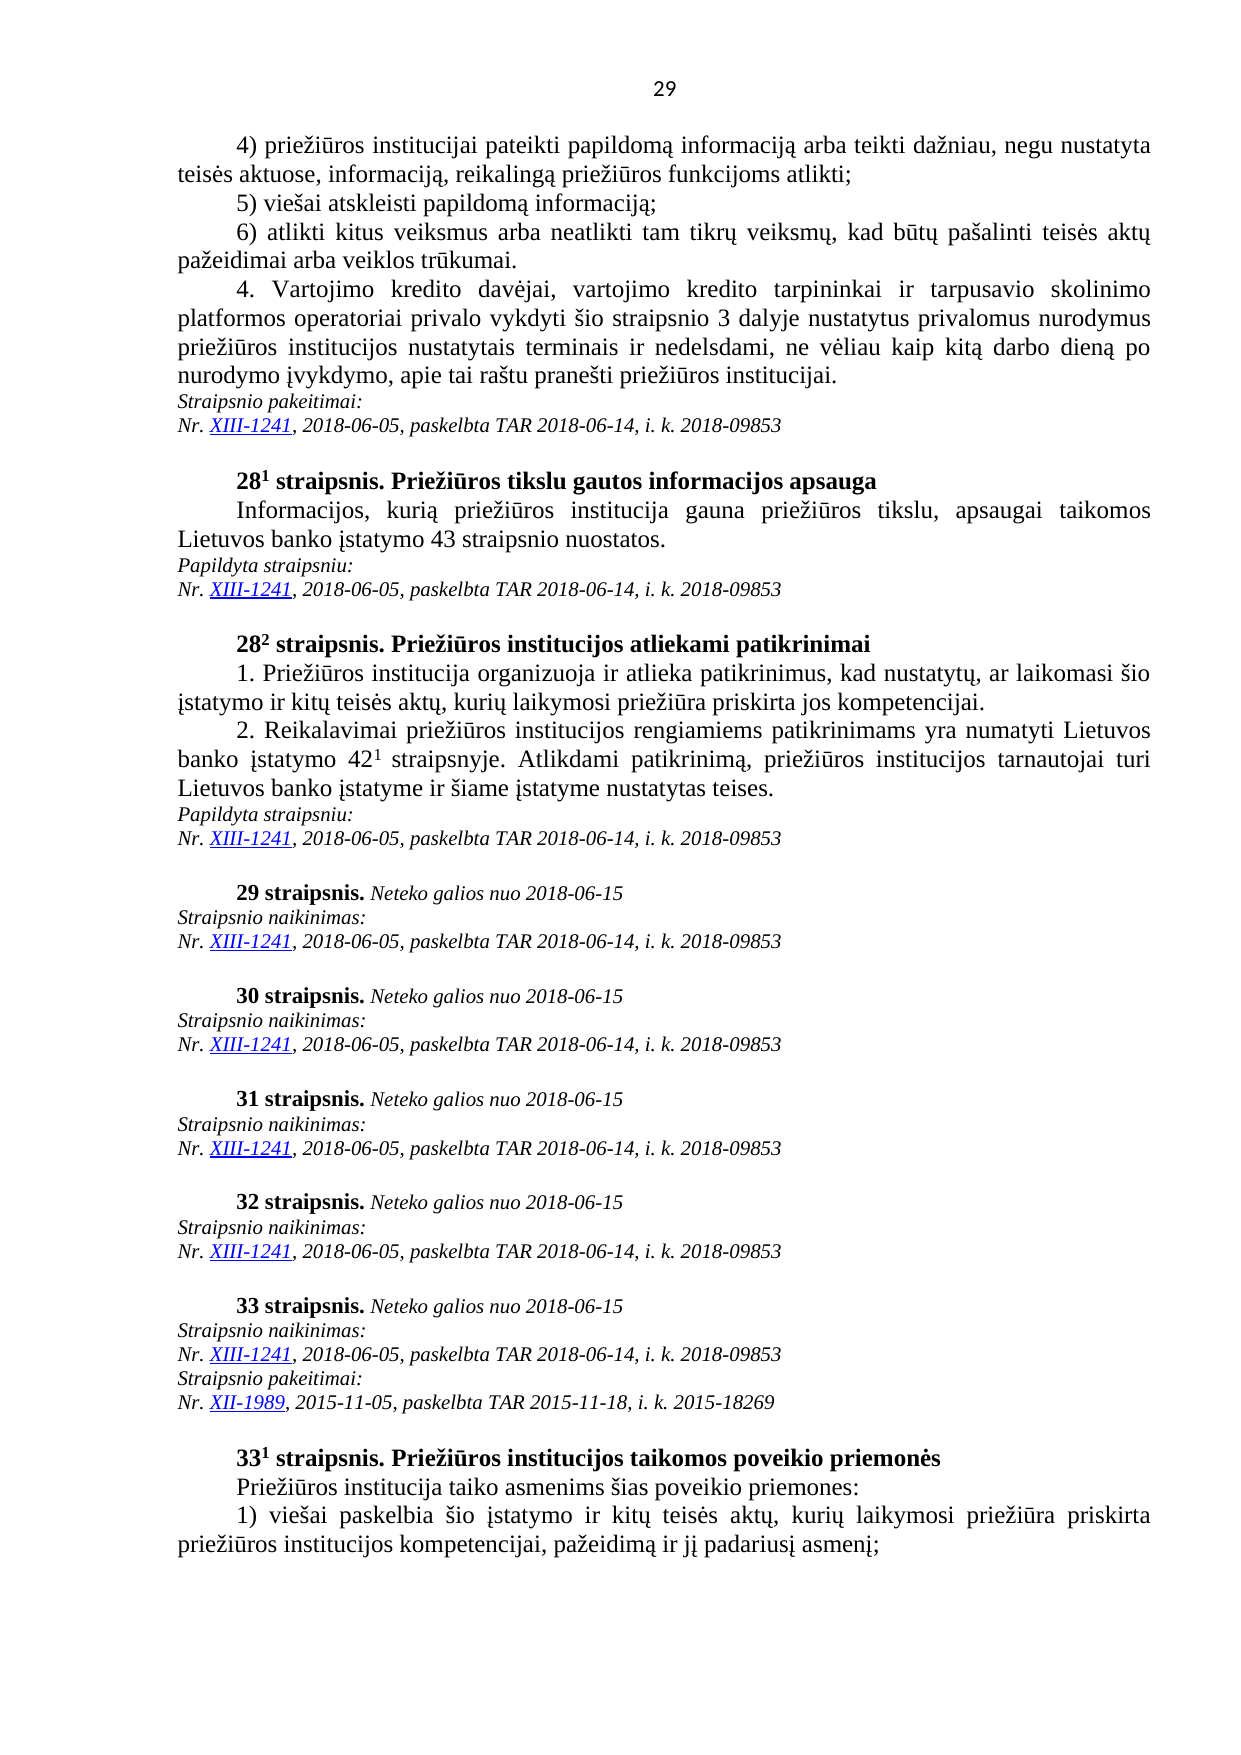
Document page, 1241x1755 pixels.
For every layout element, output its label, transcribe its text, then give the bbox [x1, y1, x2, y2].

text Priežiūros institucija taiko asmenims šias poveikio priemones: [177, 1472, 1152, 1501]
text Straipsnio naikinimas: [177, 1112, 1152, 1136]
text Nr. XIII-1241, 2018-06-05, paskelbta TAR 2018-06-14, i. k. 2018-09853 [177, 1136, 1152, 1160]
text 4) priežiūros institucijai pateikti papildomą informaciją arba teikti dažniau, negu nustatyta teisės aktuose, informaciją, reikalingą priežiūros funkcijoms atlikti; [177, 131, 1152, 188]
text 331 straipsnis. Priežiūros institucijos taikomos poveikio priemonės [177, 1443, 1152, 1472]
text Nr. XIII-1241, 2018-06-05, paskelbta TAR 2018-06-14, i. k. 2018-09853 [177, 1342, 1152, 1366]
text Straipsnio pakeitimai: [177, 1366, 1152, 1390]
text Papildyta straipsniu: [177, 802, 1152, 826]
text Nr. XIII-1241, 2018-06-05, paskelbta TAR 2018-06-14, i. k. 2018-09853 [177, 826, 1152, 850]
text Papildyta straipsniu: [177, 552, 1152, 577]
text Straipsnio naikinimas: [177, 1318, 1152, 1342]
text Nr. XII-1989, 2015-11-05, paskelbta TAR 2015-11-18, i. k. 2015-18269 [177, 1390, 1152, 1414]
text 30 straipsnis. Neteko galios nuo 2018-06-15 [177, 982, 1152, 1008]
text Straipsnio naikinimas: [177, 905, 1152, 929]
text Straipsnio naikinimas: [177, 1008, 1152, 1032]
text Nr. XIII-1241, 2018-06-05, paskelbta TAR 2018-06-14, i. k. 2018-09853 [177, 929, 1152, 953]
text 32 straipsnis. Neteko galios nuo 2018-06-15 [177, 1188, 1152, 1215]
text Nr. XIII-1241, 2018-06-05, paskelbta TAR 2018-06-14, i. k. 2018-09853 [177, 1032, 1152, 1056]
text 2. Reikalavimai priežiūros institucijos rengiamiems patikrinimams yra numatyti Lietuvos banko įstatymo 421 straipsnyje. Atlikdami patikrinimą, priežiūros institucijos tarnautojai turi Lietuvos banko įstatyme ir šiame įstatyme nustatytas teises. [177, 716, 1152, 802]
text 33 straipsnis. Neteko galios nuo 2018-06-15 [177, 1292, 1152, 1318]
text Nr. XIII-1241, 2018-06-05, paskelbta TAR 2018-06-14, i. k. 2018-09853 [177, 577, 1152, 601]
text Nr. XIII-1241, 2018-06-05, paskelbta TAR 2018-06-14, i. k. 2018-09853 [177, 1239, 1152, 1263]
text Nr. XIII-1241, 2018-06-05, paskelbta TAR 2018-06-14, i. k. 2018-09853 [177, 413, 1152, 437]
text 1. Priežiūros institucija organizuoja ir atlieka patikrinimus, kad nustatytų, ar laikomasi šio įstatymo ir kitų teisės aktų, kurių laikymosi priežiūra priskirta jos kompetencijai. [177, 658, 1152, 716]
text 1) viešai paskelbia šio įstatymo ir kitų teisės aktų, kurių laikymosi priežiūra priskirta priežiūros institucijos kompetencijai, pažeidimą ir jį padariusį asmenį; [177, 1501, 1152, 1558]
text 4. Vartojimo kredito davėjai, vartojimo kredito tarpininkai ir tarpusavio skolinimo platformos operatoriai privalo vykdyti šio straipsnio 3 dalyje nustatytus privalomus nurodymus priežiūros institucijos nustatytais terminais ir nedelsdami, ne vėliau kaip kitą darbo dieną po nurodymo įvykdymo, apie tai raštu pranešti priežiūros institucijai. [177, 274, 1152, 389]
text 6) atlikti kitus veiksmus arba neatlikti tam tikrų veiksmų, kad būtų pašalinti teisės aktų pažeidimai arba veiklos trūkumai. [177, 217, 1152, 274]
text Informacijos, kurią priežiūros institucija gauna priežiūros tikslu, apsaugai taikomos Lietuvos banko įstatymo 43 straipsnio nuostatos. [177, 495, 1152, 552]
text 281 straipsnis. Priežiūros tikslu gautos informacijos apsauga [177, 466, 1152, 495]
text Straipsnio pakeitimai: [177, 389, 1152, 413]
text 31 straipsnis. Neteko galios nuo 2018-06-15 [177, 1085, 1152, 1112]
text 5) viešai atskleisti papildomą informaciją; [177, 188, 1152, 217]
text Straipsnio naikinimas: [177, 1215, 1152, 1239]
text 282 straipsnis. Priežiūros institucijos atliekami patikrinimai [177, 629, 1152, 658]
text 29 straipsnis. Neteko galios nuo 2018-06-15 [177, 879, 1152, 905]
